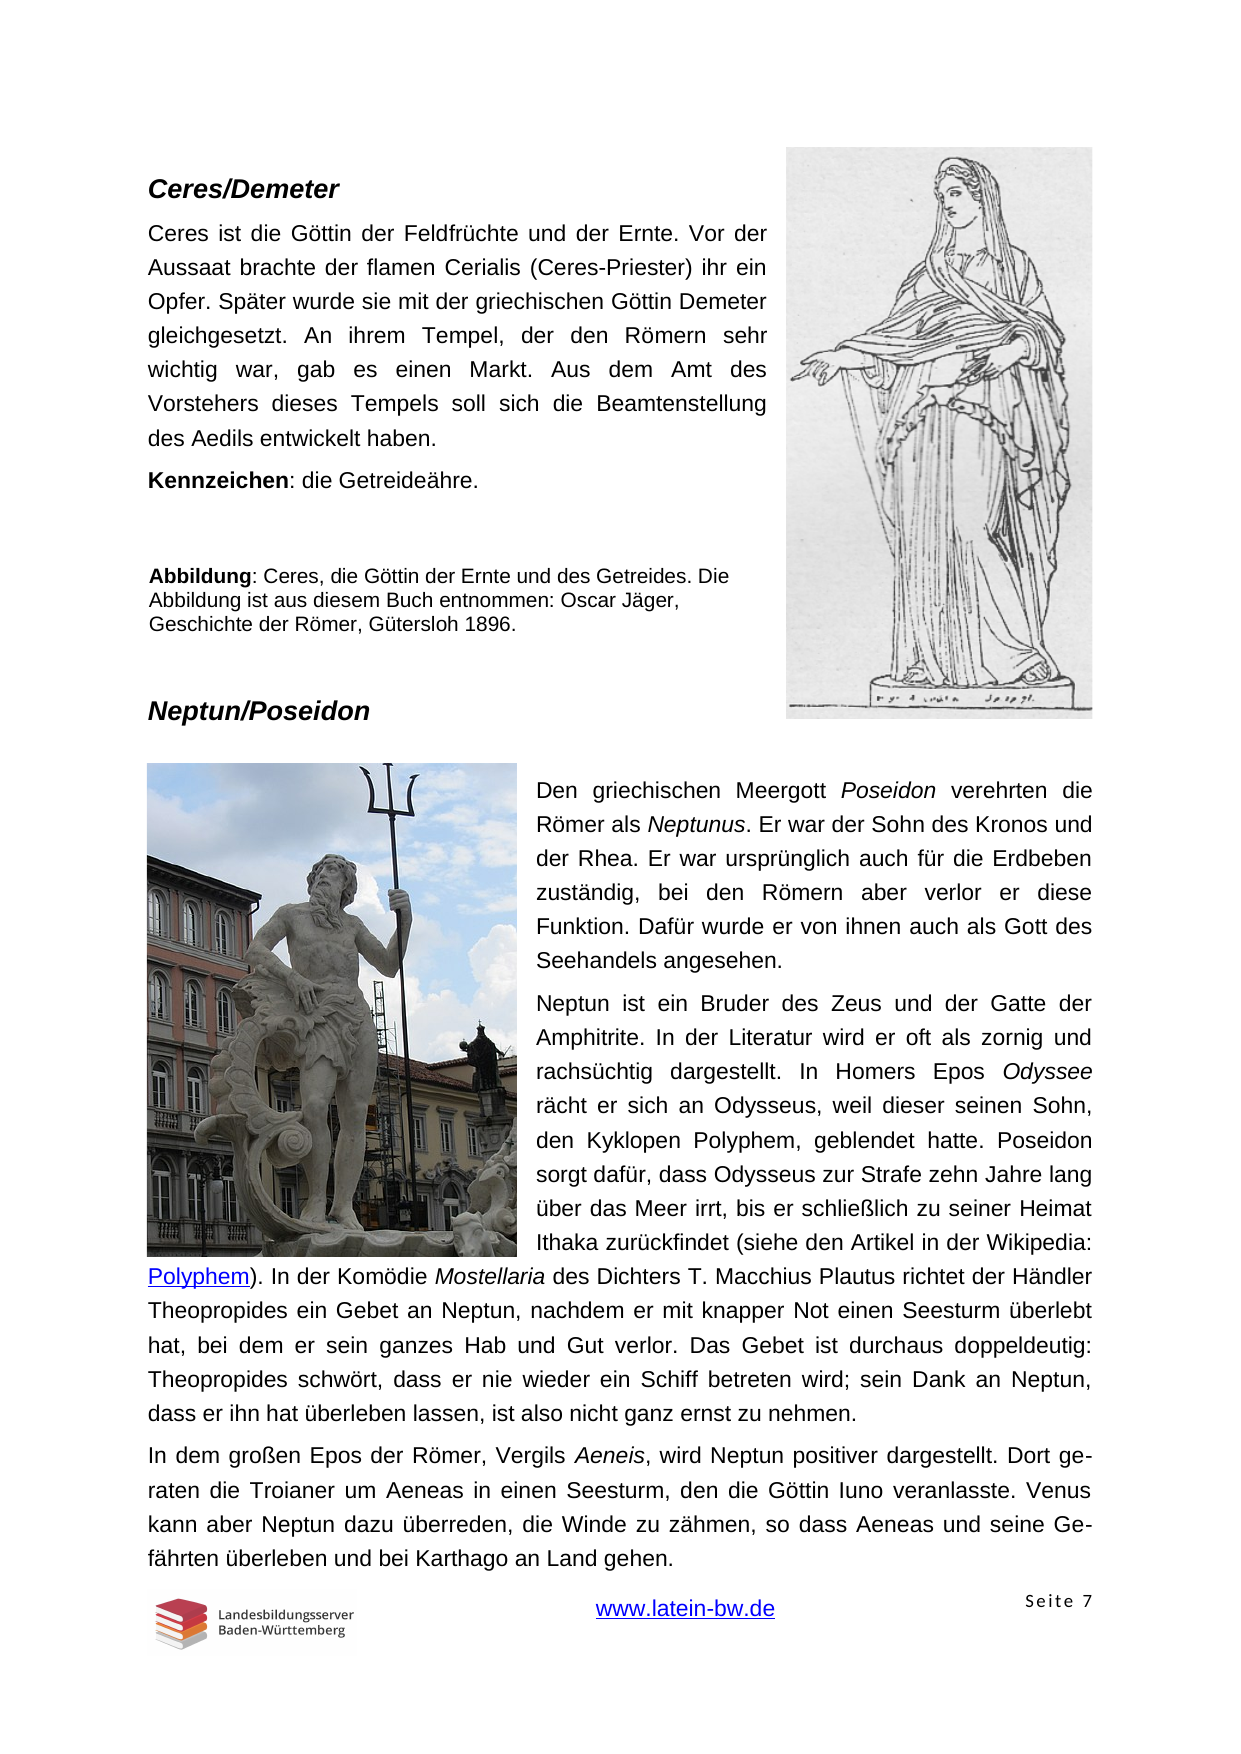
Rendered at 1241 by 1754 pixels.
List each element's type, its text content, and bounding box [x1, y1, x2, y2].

picture [147, 1589, 357, 1656]
subtitle Neptun/Poseidon [148, 695, 1093, 726]
text Kennzeichen: die Getreide­ähre. [148, 467, 786, 493]
text Abbildung: Ceres, die Göttin der Ernte und des Getreides. Die Abbildung ist aus diesem Buch entnommen: Oscar Jäger, Geschichte der Römer, Gütersloh 1896. [149, 563, 786, 635]
subtitle Ceres/Demeter [148, 173, 786, 204]
picture [786, 147, 1093, 719]
text Den griechischen Meergott Poseidon verehrten die Römer als Neptunus. Er war der Sohn des Kronos und der Rhea. Er war ursprünglich auch für die Erdbeben zuständig, bei den Römern aber verlor er diese Funktion. Dafür wurde er von ihnen auch als Gott des Seehan­dels angesehen. [517, 777, 1093, 974]
picture [146, 763, 517, 1257]
text In dem großen Epos der Römer, Vergils Aeneis, wird Neptun positiver dargestellt. Dort ge­raten die Troianer um Aeneas in einen Seesturm, den die Göttin Iuno veranlasste. Venus kann aber Neptun dazu überreden, die Winde zu zähmen, so dass Aeneas und seine Ge­fährten überleben und bei Karthago an Land gehen. [148, 1442, 1093, 1571]
text Neptun ist ein Bruder des Zeus und der Gatte der Amphitrite. In der Literatur wird er oft als zornig und rachsüchtig dargestellt. In Homers Epos Odyssee rächt er sich an Odysseus, weil dieser seinen Sohn, den Kyklopen Polyphem, geblendet hatte. Poseidon sorgt dafür, dass Odysseus zur Strafe zehn Jahre lang über das Meer irrt, bis er schließlich zu seiner Heimat Ithaka zurückfindet (siehe den Artikel in der Wikipedia: Polyphem). In der Komödie Mostellaria des Dichters T. Macchius Plautus richtet der Händler Theopropides ein Gebet an Neptun, nachdem er mit knapper Not einen Seesturm überlebt hat, bei dem er sein ganzes Hab und Gut verlor. Das Gebet ist durchaus doppeldeutig: Theopropides schwört, dass er nie wieder ein Schiff betreten wird; sein Dank an Neptun, dass er ihn hat überleben lassen, ist also nicht ganz ernst zu nehmen. [148, 990, 1093, 1426]
text Ceres ist die Göttin der Feld­früchte und der Ernte. Vor der Aussaat brachte der flamen Cerialis (Ceres-Priester) ihr ein Opfer. Später wurde sie mit der griechischen Göttin Demeter gleichgesetzt. An ihrem Tempel, der den Rö­mern sehr wichtig war, gab es einen Markt. Aus dem Amt des Vorstehers dieses Tempels soll sich die Beamtenstellung des Aedils entwickelt haben. [148, 219, 786, 451]
